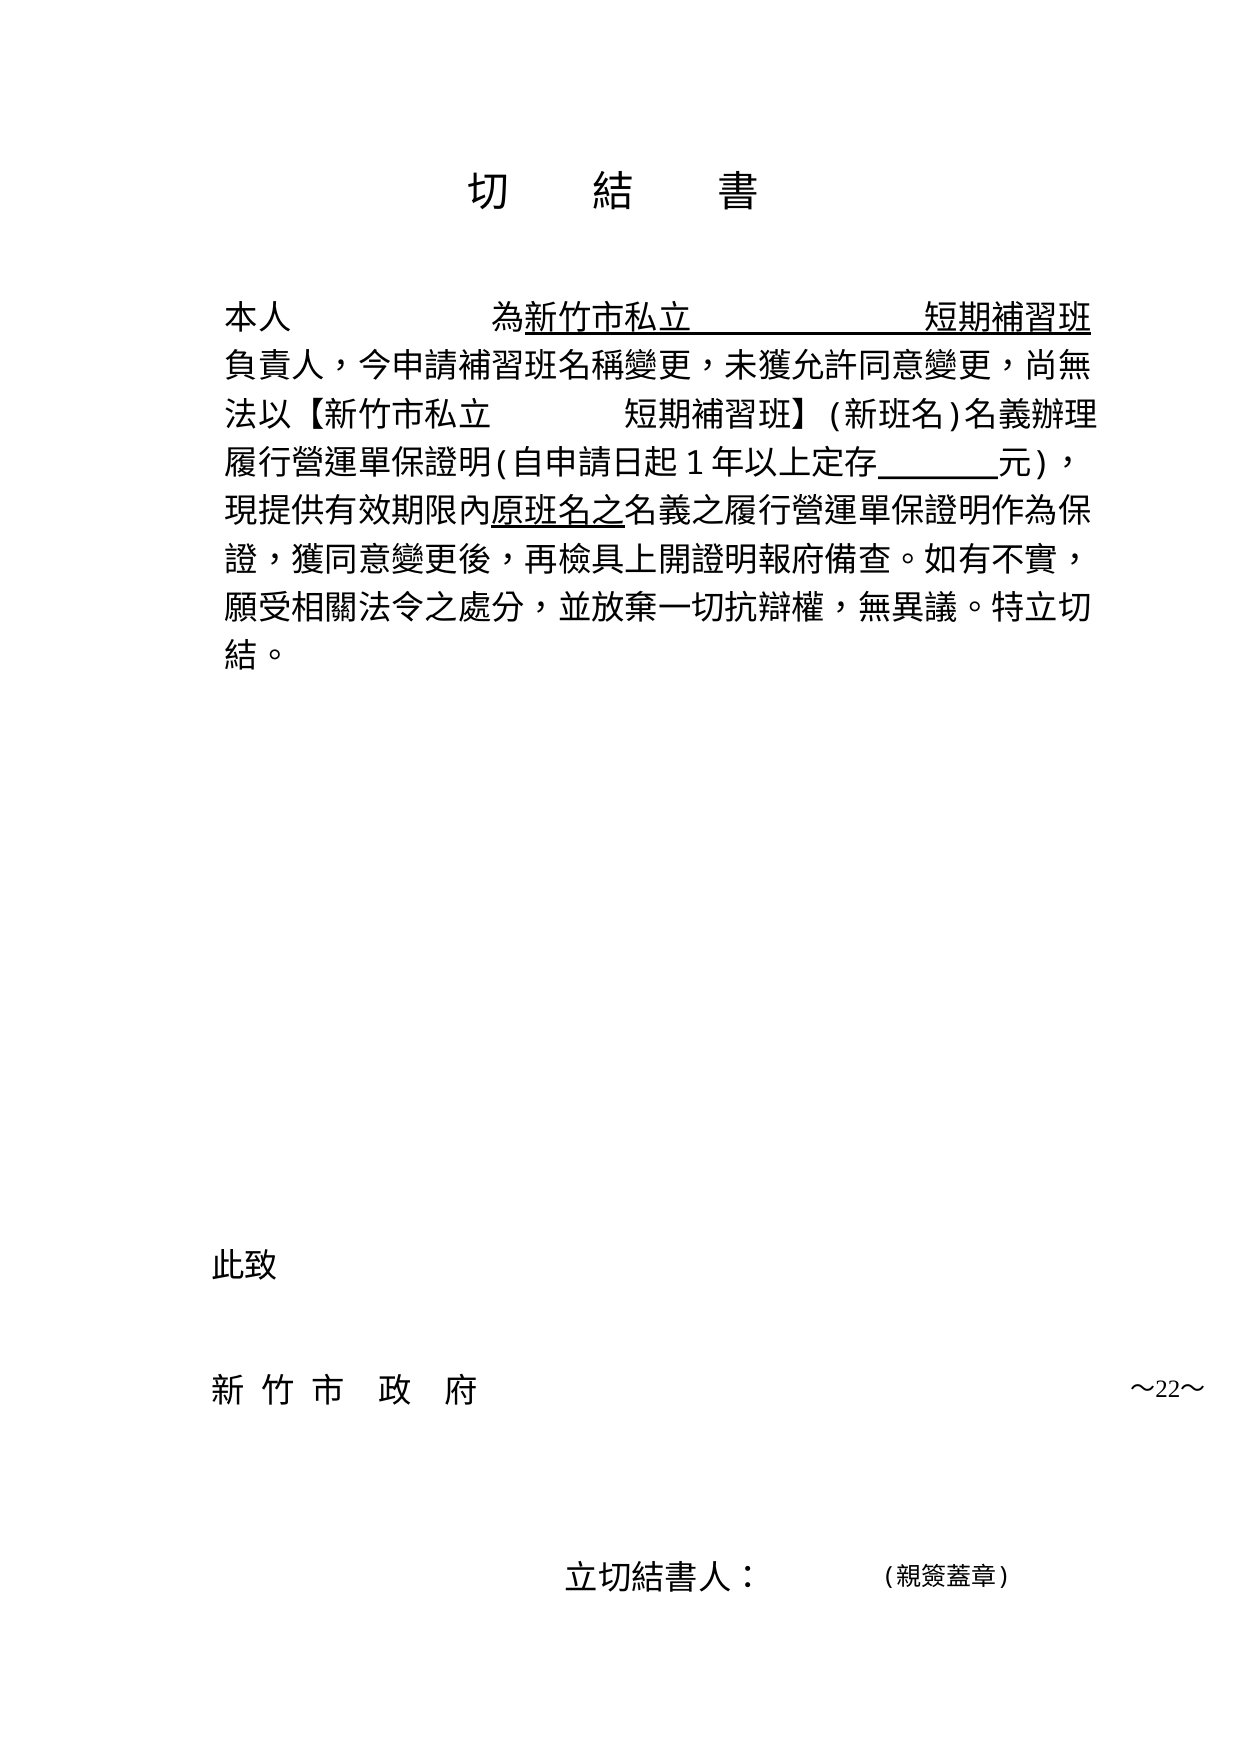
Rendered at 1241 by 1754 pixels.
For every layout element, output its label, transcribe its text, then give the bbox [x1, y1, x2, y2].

text 新 竹 市 政 府 [131, 1346, 1087, 1408]
text 立切結書人： (親簽蓋章) [131, 1533, 1087, 1596]
text 切 結 書 [138, 158, 1087, 218]
text 本人 為新竹市私立 短期補習班負責人，今申請補習班名稱變更，未獲允許同意變更，尚無法以【新竹市私立 短期補習班】(新班名)名義辦理履行營運單保證明(自申請日起1年以上定存______元)，現提供有效期限內原班名之名義之履行營運單保證明作為保證，獲同意變更後，再檢具上開證明報府備查。如有不實，願受相關法令之處分，並放棄一切抗辯權，無異議。特立切結。 [224, 291, 1112, 677]
text ～22～ [1130, 1368, 1225, 1405]
text 此致 [131, 1221, 1087, 1283]
